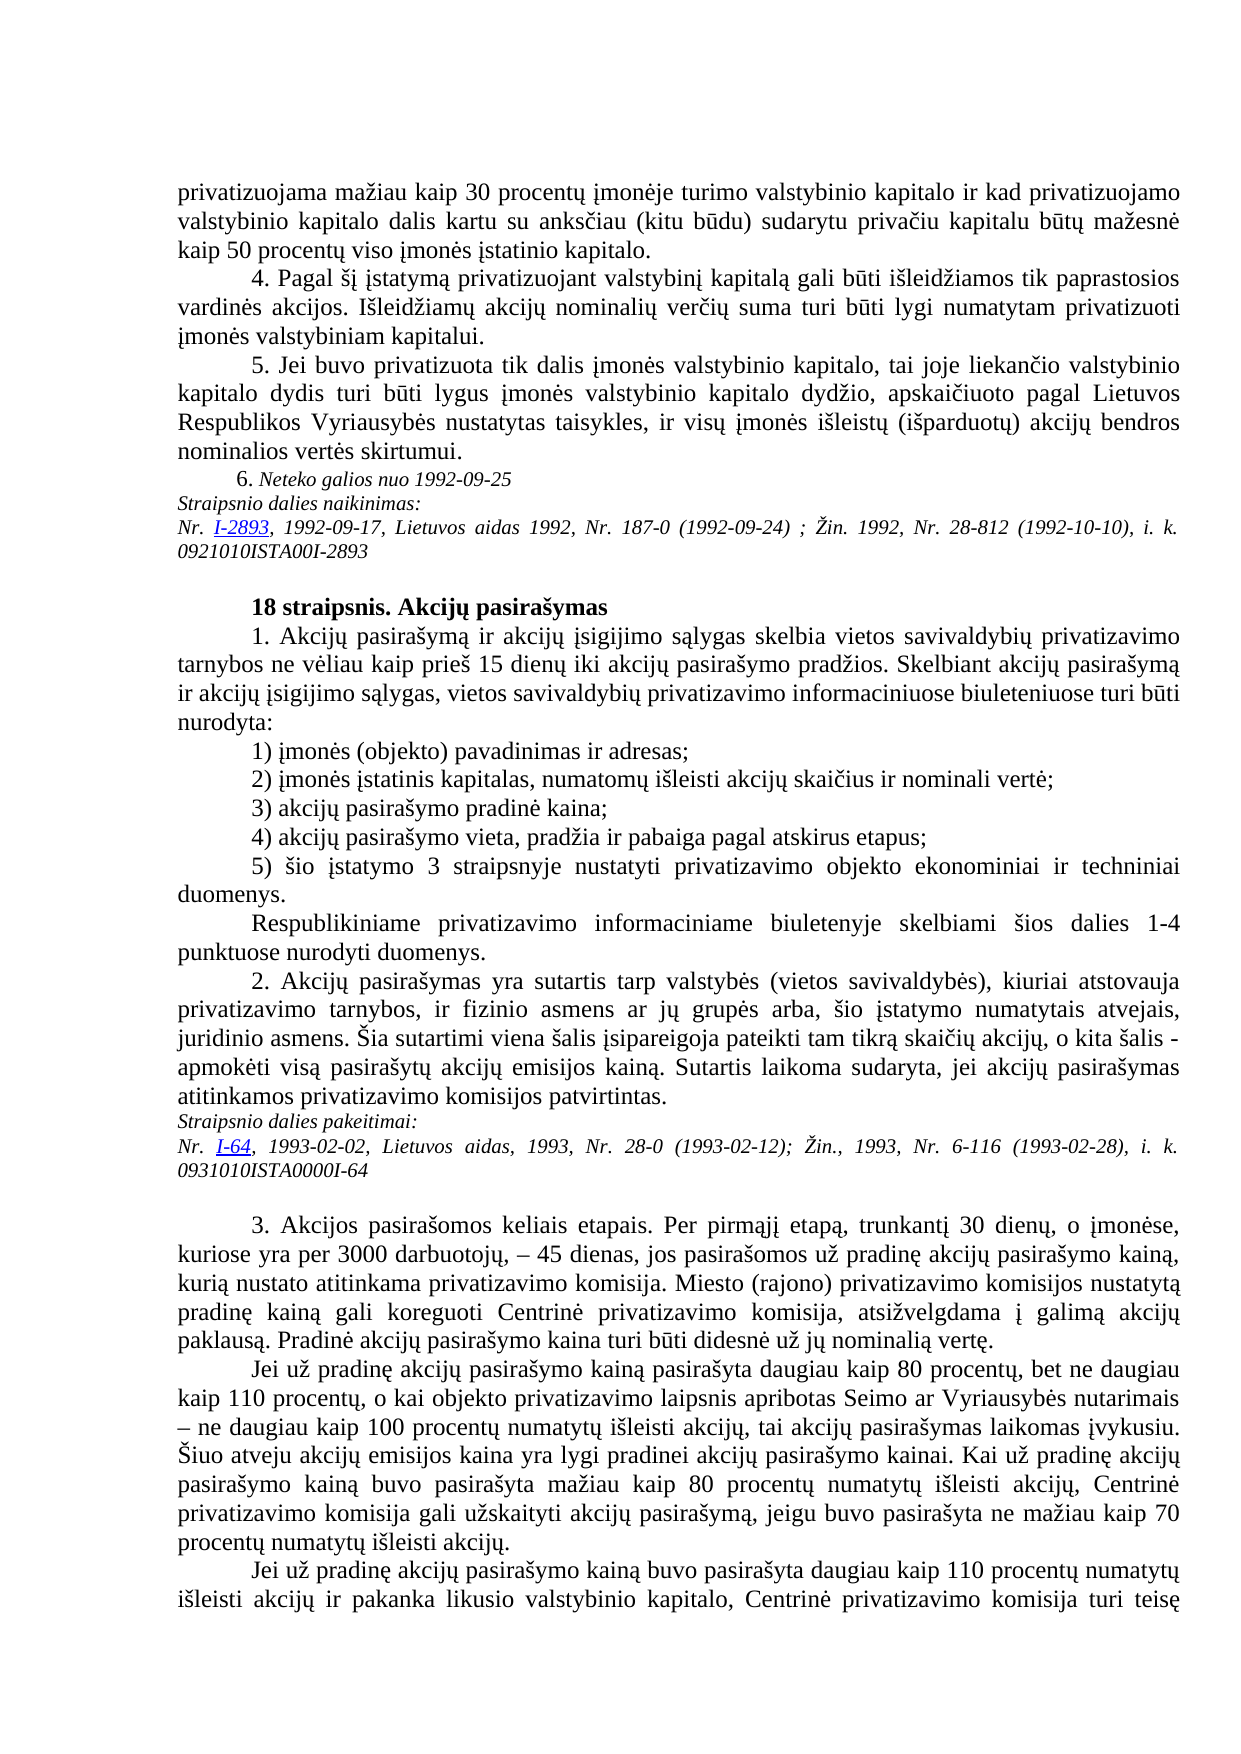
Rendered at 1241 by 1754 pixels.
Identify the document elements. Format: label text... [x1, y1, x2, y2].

text Nr. I-2893, 1992-09-17, Lietuvos aidas 1992, Nr. 187-0 (1992-09-24) ; Žin. 1992, Nr. 28-812 (1992-10-10), i. k. 0921010ISTA00I-2893 [177, 515, 1181, 563]
text 4) akcijų pasirašymo vieta, pradžia ir pabaiga pagal atskirus etapus; [177, 822, 1181, 851]
text 18 straipsnis. Akcijų pasirašymas [177, 592, 1181, 621]
text Jei už pradinę akcijų pasirašymo kainą pasirašyta daugiau kaip 80 procentų, bet ne daugiau kaip 110 procentų, o kai objekto privatizavimo laipsnis apribotas Seimo ar Vyriausybės nutarimais – ne daugiau kaip 100 procentų numatytų išleisti akcijų, tai akcijų pasirašymas laikomas įvykusiu. Šiuo atveju akcijų emisijos kaina yra lygi pradinei akcijų pasirašymo kainai. Kai už pradinę akcijų pasirašymo kainą buvo pasirašyta mažiau kaip 80 procentų numatytų išleisti akcijų, Centrinė privatizavimo komisija gali užskaityti akcijų pasirašymą, jeigu buvo pasirašyta ne mažiau kaip 70 procentų numatytų išleisti akcijų. [177, 1354, 1181, 1555]
text 1) įmonės (objekto) pavadinimas ir adresas; [177, 736, 1181, 764]
text 6. Neteko galios nuo 1992-09-25 [177, 465, 1181, 491]
text Respublikiniame privatizavimo informaciniame biuletenyje skelbiami šios dalies 1-4 punktuose nurodyti duomenys. [177, 908, 1181, 966]
text 5) šio įstatymo 3 straipsnyje nustatyti privatizavimo objekto ekonominiai ir techniniai duomenys. [177, 851, 1181, 908]
text 3) akcijų pasirašymo pradinė kaina; [177, 793, 1181, 822]
text 5. Jei buvo privatizuota tik dalis įmonės valstybinio kapitalo, tai joje liekančio valstybinio kapitalo dydis turi būti lygus įmonės valstybinio kapitalo dydžio, apskaičiuoto pagal Lietuvos Respublikos Vyriausybės nustatytas taisykles, ir visų įmonės išleistų (išparduotų) akcijų bendros nominalios vertės skirtumui. [177, 350, 1181, 465]
text 3. Akcijos pasirašomos keliais etapais. Per pirmąjį etapą, trunkantį 30 dienų, o įmonėse, kuriose yra per 3000 darbuotojų, – 45 dienas, jos pasirašomos už pradinę akcijų pasirašymo kainą, kurią nustato atitinkama privatizavimo komisija. Miesto (rajono) privatizavimo komisijos nustatytą pradinę kainą gali koreguoti Centrinė privatizavimo komisija, atsižvelgdama į galimą akcijų paklausą. Pradinė akcijų pasirašymo kaina turi būti didesnė už jų nominalią vertę. [177, 1210, 1181, 1354]
text 2. Akcijų pasirašymas yra sutartis tarp valstybės (vietos savivaldybės), kiuriai atstovauja privatizavimo tarnybos, ir fizinio asmens ar jų grupės arba, šio įstatymo numatytais atvejais, juridinio asmens. Šia sutartimi viena šalis įsipareigoja pateikti tam tikrą skaičių akcijų, o kita šalis - apmokėti visą pasirašytų akcijų emisijos kainą. Sutartis laikoma sudaryta, jei akcijų pasirašymas atitinkamos privatizavimo komisijos patvirtintas. [177, 966, 1181, 1109]
text 4. Pagal šį įstatymą privatizuojant valstybinį kapitalą gali būti išleidžiamos tik paprastosios vardinės akcijos. Išleidžiamų akcijų nominalių verčių suma turi būti lygi numatytam privatizuoti įmonės valstybiniam kapitalui. [177, 263, 1181, 350]
text Jei už pradinę akcijų pasirašymo kainą buvo pasirašyta daugiau kaip 110 procentų numatytų išleisti akcijų ir pakanka likusio valstybinio kapitalo, Centrinė privatizavimo komisija turi teisę [177, 1555, 1181, 1613]
text Nr. I-64, 1993-02-02, Lietuvos aidas, 1993, Nr. 28-0 (1993-02-12); Žin., 1993, Nr. 6-116 (1993-02-28), i. k. 0931010ISTA0000I-64 [177, 1133, 1181, 1182]
text Straipsnio dalies naikinimas: [177, 491, 1181, 515]
text 2) įmonės įstatinis kapitalas, numatomų išleisti akcijų skaičius ir nominali vertė; [177, 764, 1181, 793]
text privatizuojama mažiau kaip 30 procentų įmonėje turimo valstybinio kapitalo ir kad privatizuojamo valstybinio kapitalo dalis kartu su anksčiau (kitu būdu) sudarytu privačiu kapitalu būtų mažesnė kaip 50 procentų viso įmonės įstatinio kapitalo. [177, 177, 1181, 263]
text Straipsnio dalies pakeitimai: [177, 1109, 1181, 1133]
text 1. Akcijų pasirašymą ir akcijų įsigijimo sąlygas skelbia vietos savivaldybių privatizavimo tarnybos ne vėliau kaip prieš 15 dienų iki akcijų pasirašymo pradžios. Skelbiant akcijų pasirašymą ir akcijų įsigijimo sąlygas, vietos savivaldybių privatizavimo informaciniuose biuleteniuose turi būti nurodyta: [177, 621, 1181, 736]
